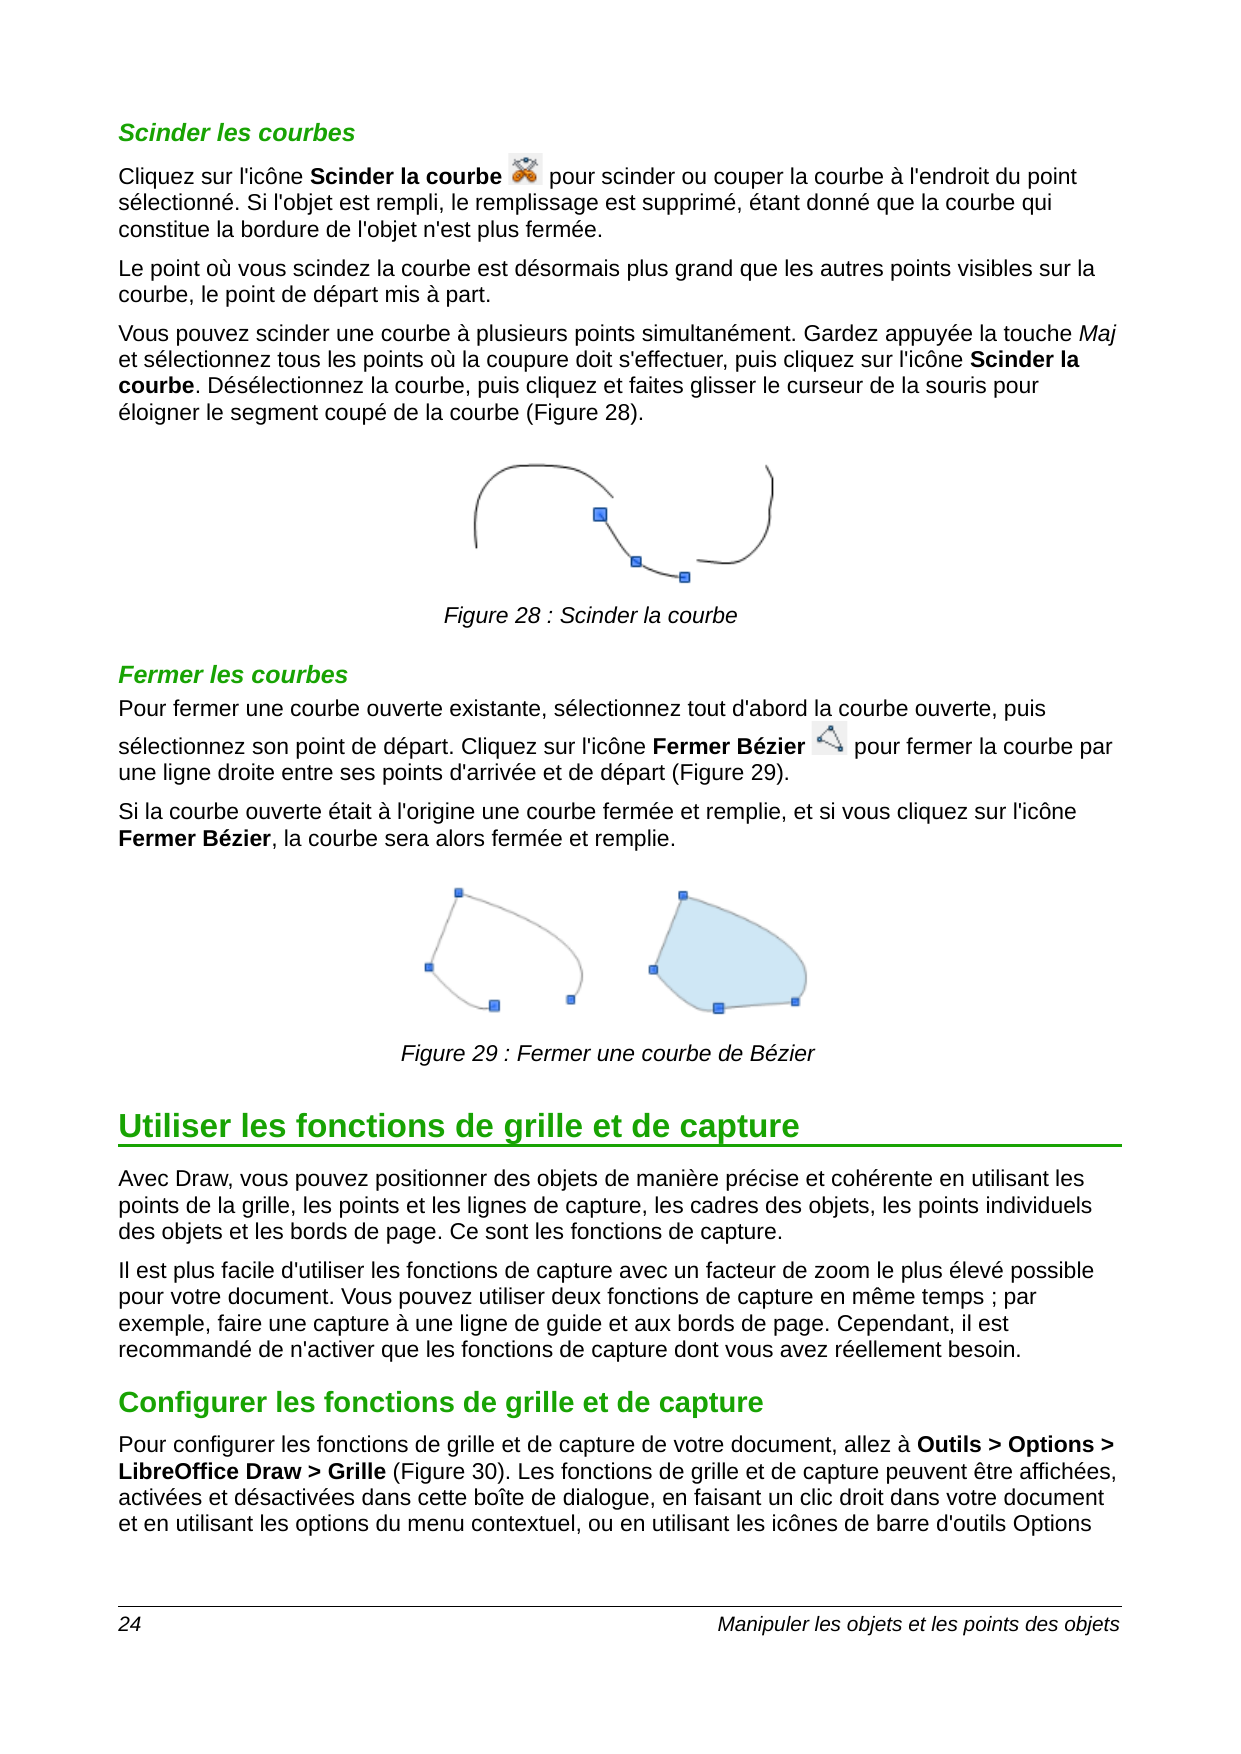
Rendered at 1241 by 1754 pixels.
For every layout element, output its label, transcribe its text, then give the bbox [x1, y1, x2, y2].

text Vous pouvez scinder une courbe à plusieurs points simultanément. Gardez appuyée la touche Maj et sélectionnez tous les points où la coupure doit s'effectuer, puis cliquez sur l'icône Scinder la courbe. Désélectionnez la courbe, puis cliquez et faites glisser le curseur de la souris pour éloigner le segment coupé de la courbe (Figure 28). [118, 320, 1122, 425]
text Figure 28 : Scinder la courbe [443, 602, 797, 628]
text Il est plus facile d'utiliser les fonctions de capture avec un facteur de zoom le plus élevé possible pour votre document. Vous pouvez utiliser deux fonctions de capture en même temps ; par exemple, faire une capture à une ligne de guide et aux bords de page. Cependant, il est recommandé de n'activer que les fonctions de capture dont vous avez réellement besoin. [118, 1257, 1122, 1362]
text Si la courbe ouverte était à l'origine une courbe fermée et remplie, et si vous cliquez sur l'icône Fermer Bézier, la courbe sera alors fermée et remplie. [118, 798, 1122, 851]
picture [400, 863, 840, 1041]
text Figure 29 : Fermer une courbe de Bézier [401, 1041, 840, 1066]
picture [508, 153, 543, 185]
text Cliquez sur l'icône Scinder la courbe pour scinder ou couper la courbe à l'endroit du point sélectionné. Si l'objet est rempli, le remplissage est supprimé, étant donné que la courbe qui constitue la bordure de l'objet n'est plus fermée. [118, 153, 1122, 242]
subtitle Scinder les courbes [118, 118, 1122, 147]
text Avec Draw, vous pouvez positionner des objets de manière précise et cohérente en utilisant les points de la grille, les points et les lignes de capture, les cadres des objets, les points individuels des objets et les bords de page. Ce sont les fonctions de capture. [118, 1165, 1122, 1244]
subtitle Utiliser les fonctions de grille et de capture [118, 1106, 1122, 1144]
picture [443, 437, 797, 602]
picture [811, 721, 848, 755]
text Pour configurer les fonctions de grille et de capture de votre document, allez à Outils > Options > LibreOffice Draw > Grille (Figure 30). Les fonctions de grille et de capture peuvent être affichées, activées et désactivées dans cette boîte de dialogue, en faisant un clic droit dans votre document et en utilisant les options du menu contextuel, ou en utilisant les icônes de barre d'outils Options [118, 1431, 1122, 1537]
subtitle Fermer les courbes [118, 660, 1122, 689]
text Le point où vous scindez la courbe est désormais plus grand que les autres points visibles sur la courbe, le point de départ mis à part. [118, 254, 1122, 307]
subtitle Configurer les fonctions de grille et de capture [118, 1385, 1122, 1419]
text Pour fermer une courbe ouverte existante, sélectionnez tout d'abord la courbe ouverte, puis sélectionnez son point de départ. Cliquez sur l'icône Fermer Bézier pour fermer la courbe par une ligne droite entre ses points d'arrivée et de départ (Figure 29). [118, 695, 1122, 786]
